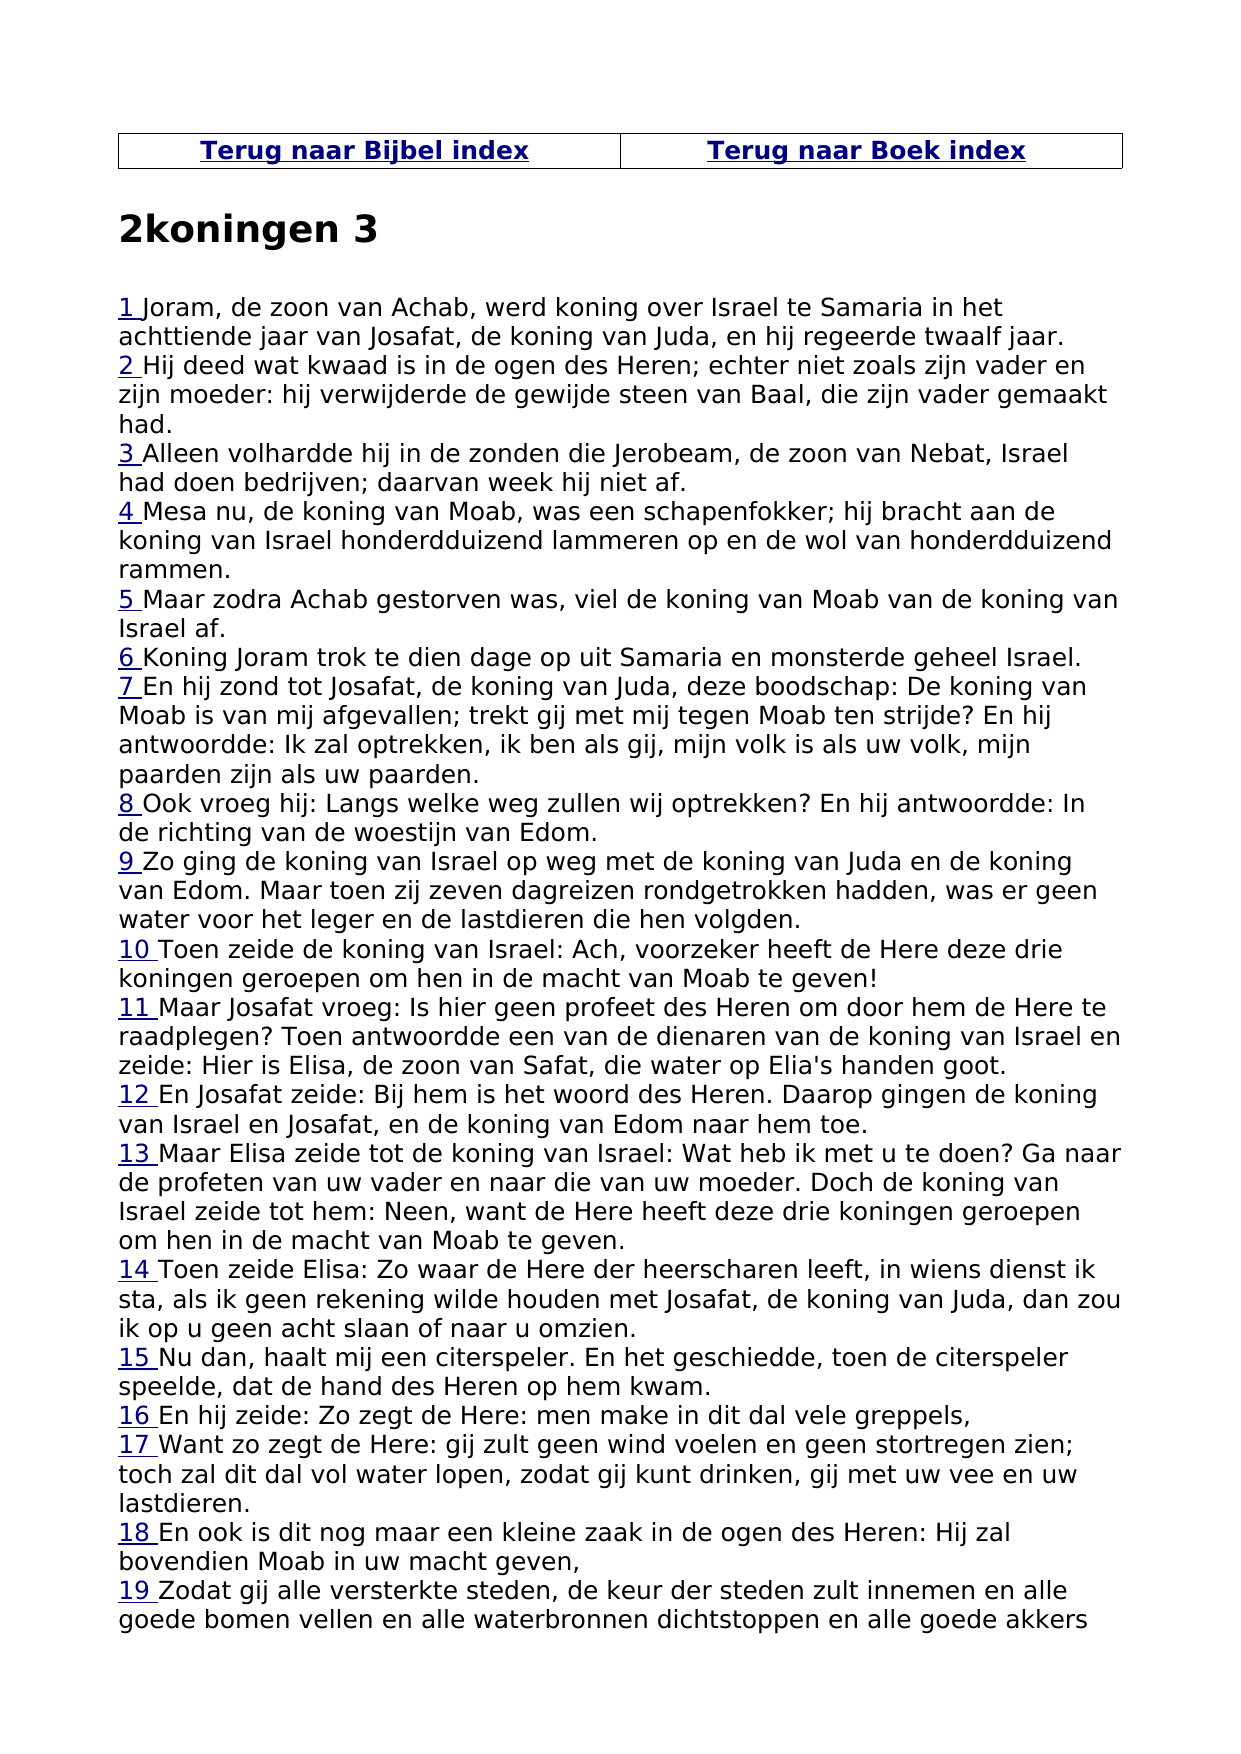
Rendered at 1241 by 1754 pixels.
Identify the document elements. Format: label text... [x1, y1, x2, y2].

table_header Terug naar Boek index [621, 134, 1122, 168]
table_header Terug naar Bijbel index [119, 134, 620, 168]
text 1 Joram, de zoon van Achab, werd koning over Israel te Samaria in het achttiende jaar van Josafat, de koning van Juda, en hij regeerde twaalf jaar. 2 Hij deed wat kwaad is in de ogen des Heren; echter niet zoals zijn vader en zijn moeder: hij verwijderde de gewijde steen van Baal, die zijn vader gemaakt had. 3 Alleen volhardde hij in de zonden die Jerobeam, de zoon van Nebat, Israel had doen bedrijven; daarvan week hij niet af. 4 Mesa nu, de koning van Moab, was een schapenfokker; hij bracht aan de koning van Israel honderdduizend lammeren op en de wol van honderdduizend rammen. 5 Maar zodra Achab gestorven was, viel de koning van Moab van de koning van Israel af. 6 Koning Joram trok te dien dage op uit Samaria en monsterde geheel Israel. 7 En hij zond tot Josafat, de koning van Juda, deze boodschap: De koning van Moab is van mij afgevallen; trekt gij met mij tegen Moab ten strijde? En hij antwoordde: Ik zal optrekken, ik ben als gij, mijn volk is als uw volk, mijn paarden zijn als uw paarden. 8 Ook vroeg hij: Langs welke weg zullen wij optrekken? En hij antwoordde: In de richting van de woestijn van Edom. 9 Zo ging de koning van Israel op weg met de koning van Juda en de koning van Edom. Maar toen zij zeven dagreizen rondgetrokken hadden, was er geen water voor het leger en de lastdieren die hen volgden. 10 Toen zeide de koning van Israel: Ach, voorzeker heeft de Here deze drie koningen geroepen om hen in de macht van Moab te geven! 11 Maar Josafat vroeg: Is hier geen profeet des Heren om door hem de Here te raadplegen? Toen antwoordde een van de dienaren van de koning van Israel en zeide: Hier is Elisa, de zoon van Safat, die water op Elia's handen goot. 12 En Josafat zeide: Bij hem is het woord des Heren. Daarop gingen de koning van Israel en Josafat, en de koning van Edom naar hem toe. 13 Maar Elisa zeide tot de koning van Israel: Wat heb ik met u te doen? Ga naar de profeten van uw vader en naar die van uw moeder. Doch de koning van Israel zeide tot hem: Neen, want de Here heeft deze drie koningen geroepen om hen in de macht van Moab te geven. 14 Toen zeide Elisa: Zo waar de Here der heerscharen leeft, in wiens dienst ik sta, als ik geen rekening wilde houden met Josafat, de koning van Juda, dan zou ik op u geen acht slaan of naar u omzien. 15 Nu dan, haalt mij een citerspeler. En het geschiedde, toen de citerspeler speelde, dat de hand des Heren op hem kwam. 16 En hij zeide: Zo zegt de Here: men make in dit dal vele greppels, 17 Want zo zegt de Here: gij zult geen wind voelen en geen stortregen zien; toch zal dit dal vol water lopen, zodat gij kunt drinken, gij met uw vee en uw lastdieren. 18 En ook is dit nog maar een kleine zaak in de ogen des Heren: Hij zal bovendien Moab in uw macht geven, 19 Zodat gij alle versterkte steden, de keur der steden zult innemen en alle goede bomen vellen en alle waterbronnen dichtstoppen en alle goede akkers [118, 264, 1122, 1635]
subtitle 2koningen 3 [118, 208, 1122, 252]
